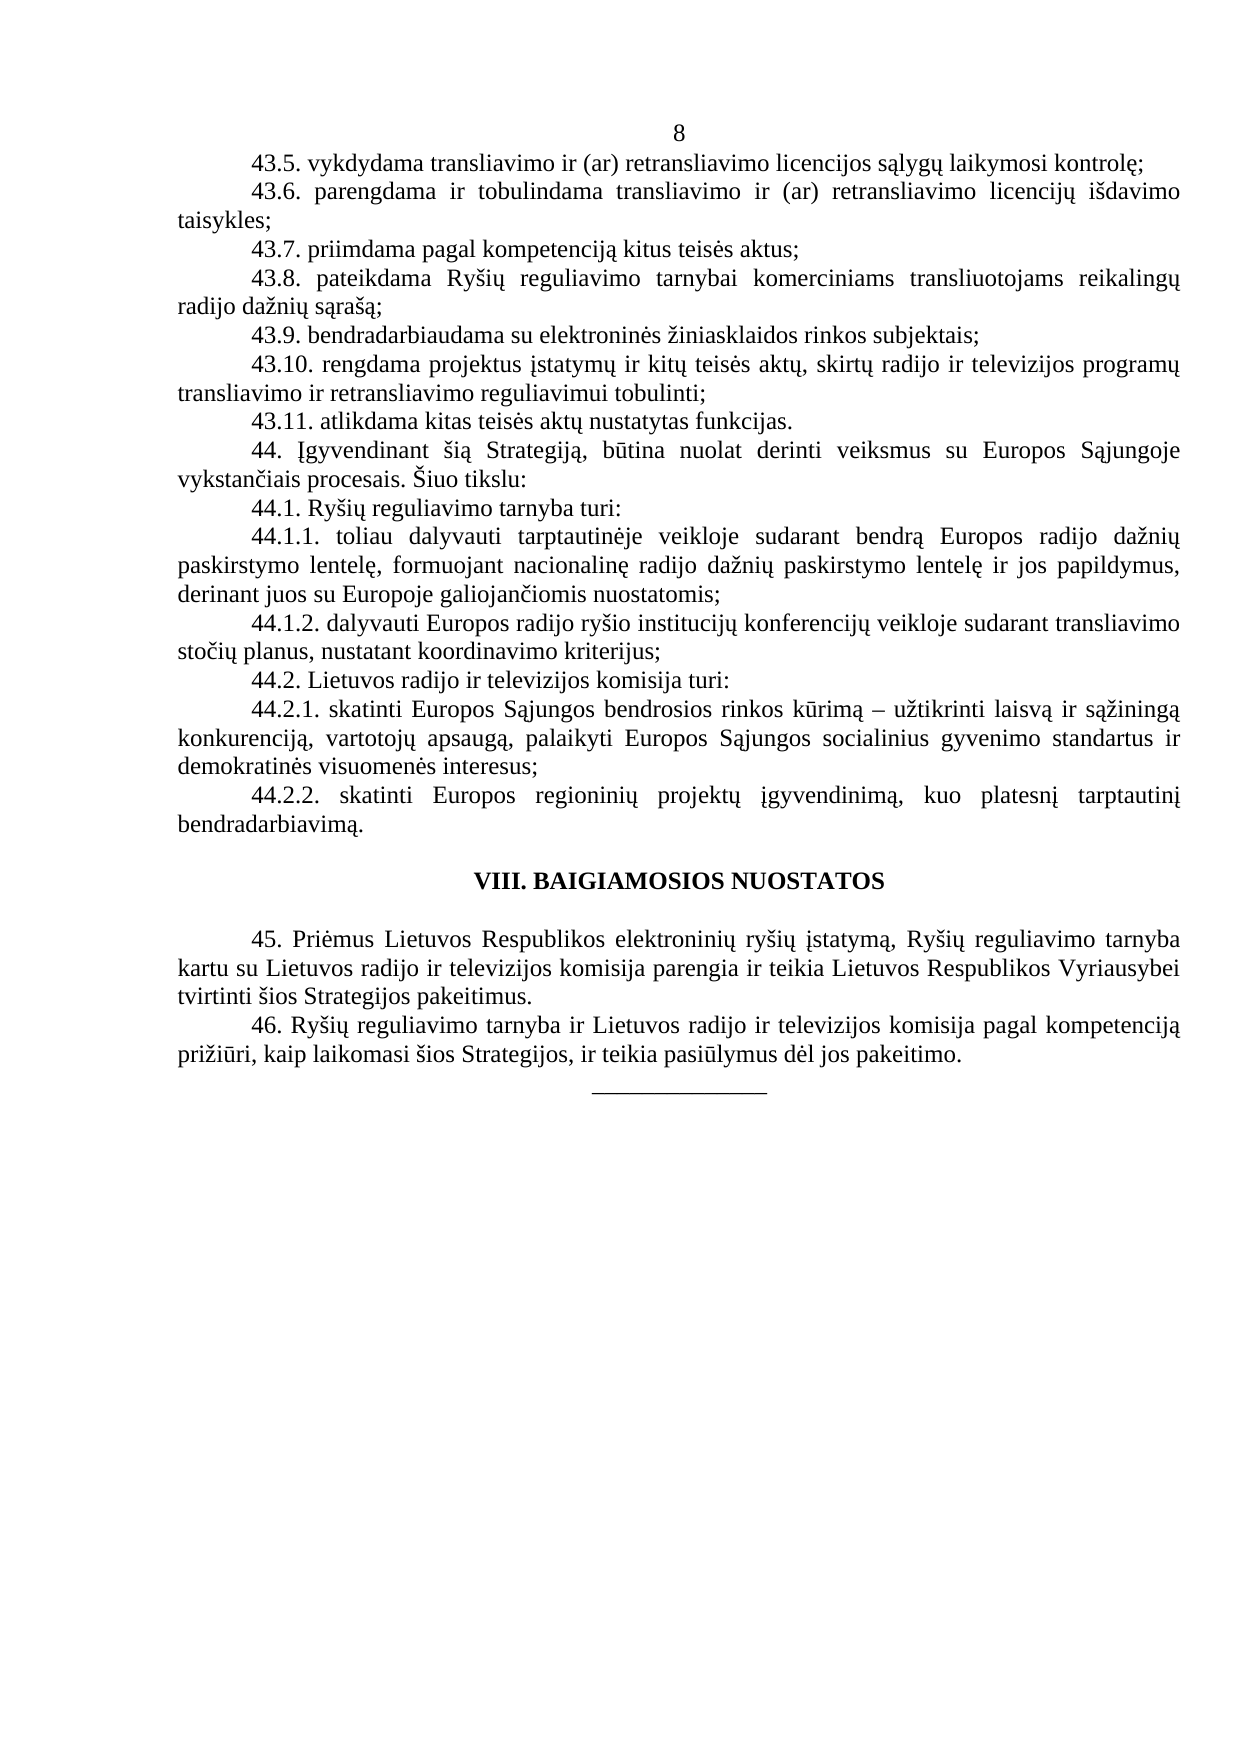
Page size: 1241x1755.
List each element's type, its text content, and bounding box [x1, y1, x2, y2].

text 43.6. parengdama ir tobulindama transliavimo ir (ar) retransliavimo licencijų išdavimo taisykles; [177, 176, 1181, 234]
text 43.9. bendradarbiaudama su elektroninės žiniasklaidos rinkos subjektais; [177, 320, 1181, 349]
text 45. Priėmus Lietuvos Respublikos elektroninių ryšių įstatymą, Ryšių reguliavimo tarnyba kartu su Lietuvos radijo ir televizijos komisija parengia ir teikia Lietuvos Respublikos Vyriausybei tvirtinti šios Strategijos pakeitimus. [177, 924, 1181, 1010]
text 43.10. rengdama projektus įstatymų ir kitų teisės aktų, skirtų radijo ir televizijos programų transliavimo ir retransliavimo reguliavimui tobulinti; [177, 349, 1181, 406]
text ______________ [177, 1068, 1181, 1096]
text 44.2.2. skatinti Europos regioninių projektų įgyvendinimą, kuo platesnį tarptautinį bendradarbiavimą. [177, 780, 1181, 838]
text 44.2. Lietuvos radijo ir televizijos komisija turi: [177, 665, 1181, 694]
text 43.7. priimdama pagal kompetenciją kitus teisės aktus; [177, 234, 1181, 263]
text 43.11. atlikdama kitas teisės aktų nustatytas funkcijas. [177, 406, 1181, 435]
text 44.1.2. dalyvauti Europos radijo ryšio institucijų konferencijų veikloje sudarant transliavimo stočių planus, nustatant koordinavimo kriterijus; [177, 608, 1181, 665]
text 44.1. Ryšių reguliavimo tarnyba turi: [177, 493, 1181, 521]
text 46. Ryšių reguliavimo tarnyba ir Lietuvos radijo ir televizijos komisija pagal kompetenciją prižiūri, kaip laikomasi šios Strategijos, ir teikia pasiūlymus dėl jos pakeitimo. [177, 1010, 1181, 1068]
text 44. Įgyvendinant šią Strategiją, būtina nuolat derinti veiksmus su Europos Sąjungoje vykstančiais procesais. Šiuo tikslu: [177, 435, 1181, 493]
text 43.8. pateikdama Ryšių reguliavimo tarnybai komerciniams transliuotojams reikalingų radijo dažnių sąrašą; [177, 263, 1181, 320]
text VIII. BAIGIAMOSIOS NUOSTATOS [177, 866, 1181, 895]
text 43.5. vykdydama transliavimo ir (ar) retransliavimo licencijos sąlygų laikymosi kontrolę; [177, 148, 1181, 176]
text 44.2.1. skatinti Europos Sąjungos bendrosios rinkos kūrimą – užtikrinti laisvą ir sąžiningą konkurenciją, vartotojų apsaugą, palaikyti Europos Sąjungos socialinius gyvenimo standartus ir demokratinės visuomenės interesus; [177, 694, 1181, 780]
text 44.1.1. toliau dalyvauti tarptautinėje veikloje sudarant bendrą Europos radijo dažnių paskirstymo lentelę, formuojant nacionalinę radijo dažnių paskirstymo lentelę ir jos papildymus, derinant juos su Europoje galiojančiomis nuostatomis; [177, 521, 1181, 608]
